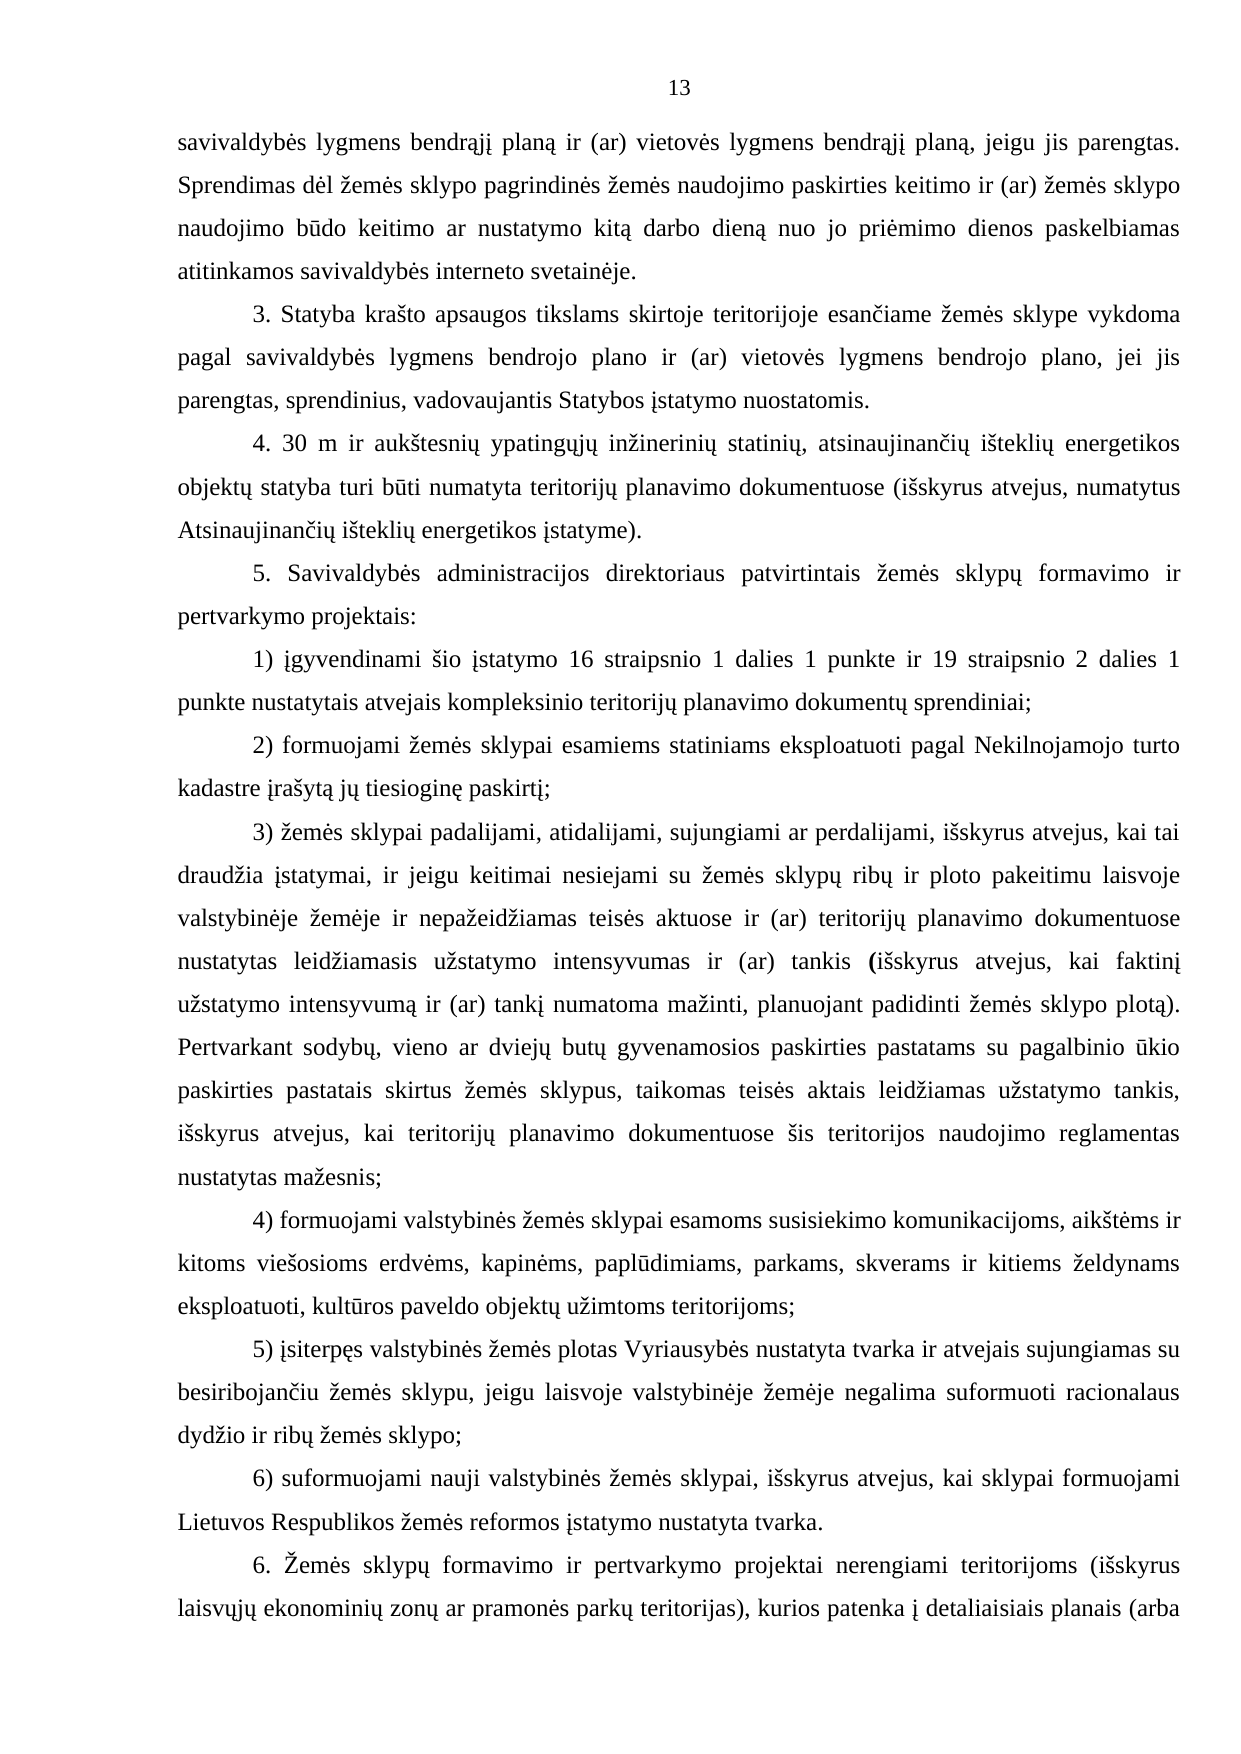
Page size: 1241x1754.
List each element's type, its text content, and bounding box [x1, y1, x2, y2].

text 2) formuojami žemės sklypai esamiems statiniams eksploatuoti pagal Nekilnojamojo turto kadastre įrašytą jų tiesioginę paskirtį; [177, 730, 1181, 802]
text 3. Statyba krašto apsaugos tikslams skirtoje teritorijoje esančiame žemės sklype vykdoma pagal savivaldybės lygmens bendrojo plano ir (ar) vietovės lygmens bendrojo plano, jei jis parengtas, sprendinius, vadovaujantis Statybos įstatymo nuostatomis. [177, 299, 1181, 414]
text 6. Žemės sklypų formavimo ir pertvarkymo projektai nerengiami teritorijoms (išskyrus laisvųjų ekonominių zonų ar pramonės parkų teritorijas), kurios patenka į detaliaisiais planais (arba [177, 1550, 1181, 1622]
text 6) suformuojami nauji valstybinės žemės sklypai, išskyrus atvejus, kai sklypai formuojami Lietuvos Respublikos žemės reformos įstatymo nustatyta tvarka. [177, 1463, 1181, 1535]
text 1) įgyvendinami šio įstatymo 16 straipsnio 1 dalies 1 punkte ir 19 straipsnio 2 dalies 1 punkte nustatytais atvejais kompleksinio teritorijų planavimo dokumentų sprendiniai; [177, 644, 1181, 716]
text 5. Savivaldybės administracijos direktoriaus patvirtintais žemės sklypų formavimo ir pertvarkymo projektais: [177, 558, 1181, 630]
text 3) žemės sklypai padalijami, atidalijami, sujungiami ar perdalijami, išskyrus atvejus, kai tai draudžia įstatymai, ir jeigu keitimai nesiejami su žemės sklypų ribų ir ploto pakeitimu laisvoje valstybinėje žemėje ir nepažeidžiamas teisės aktuose ir (ar) teritorijų planavimo dokumentuose nustatytas leidžiamasis užstatymo intensyvumas ir (ar) tankis (išskyrus atvejus, kai faktinį užstatymo intensyvumą ir (ar) tankį numatoma mažinti, planuojant padidinti žemės sklypo plotą). Pertvarkant sodybų, vieno ar dviejų butų gyvenamosios paskirties pastatams su pagalbinio ūkio paskirties pastatais skirtus žemės sklypus, taikomas teisės aktais leidžiamas užstatymo tankis, išskyrus atvejus, kai teritorijų planavimo dokumentuose šis teritorijos naudojimo reglamentas nustatytas mažesnis; [177, 817, 1181, 1190]
text 5) įsiterpęs valstybinės žemės plotas Vyriausybės nustatyta tvarka ir atvejais sujungiamas su besiribojančiu žemės sklypu, jeigu laisvoje valstybinėje žemėje negalima suformuoti racionalaus dydžio ir ribų žemės sklypo; [177, 1334, 1181, 1449]
text savivaldybės lygmens bendrąjį planą ir (ar) vietovės lygmens bendrąjį planą, jeigu jis parengtas. Sprendimas dėl žemės sklypo pagrindinės žemės naudojimo paskirties keitimo ir (ar) žemės sklypo naudojimo būdo keitimo ar nustatymo kitą darbo dieną nuo jo priėmimo dienos paskelbiamas atitinkamos savivaldybės interneto svetainėje. [177, 127, 1181, 285]
text 4. 30 m ir aukštesnių ypatingųjų inžinerinių statinių, atsinaujinančių išteklių energetikos objektų statyba turi būti numatyta teritorijų planavimo dokumentuose (išskyrus atvejus, numatytus Atsinaujinančių išteklių energetikos įstatyme). [177, 428, 1181, 543]
text 4) formuojami valstybinės žemės sklypai esamoms susisiekimo komunikacijoms, aikštėms ir kitoms viešosioms erdvėms, kapinėms, paplūdimiams, parkams, skverams ir kitiems želdynams eksploatuoti, kultūros paveldo objektų užimtoms teritorijoms; [177, 1205, 1181, 1320]
